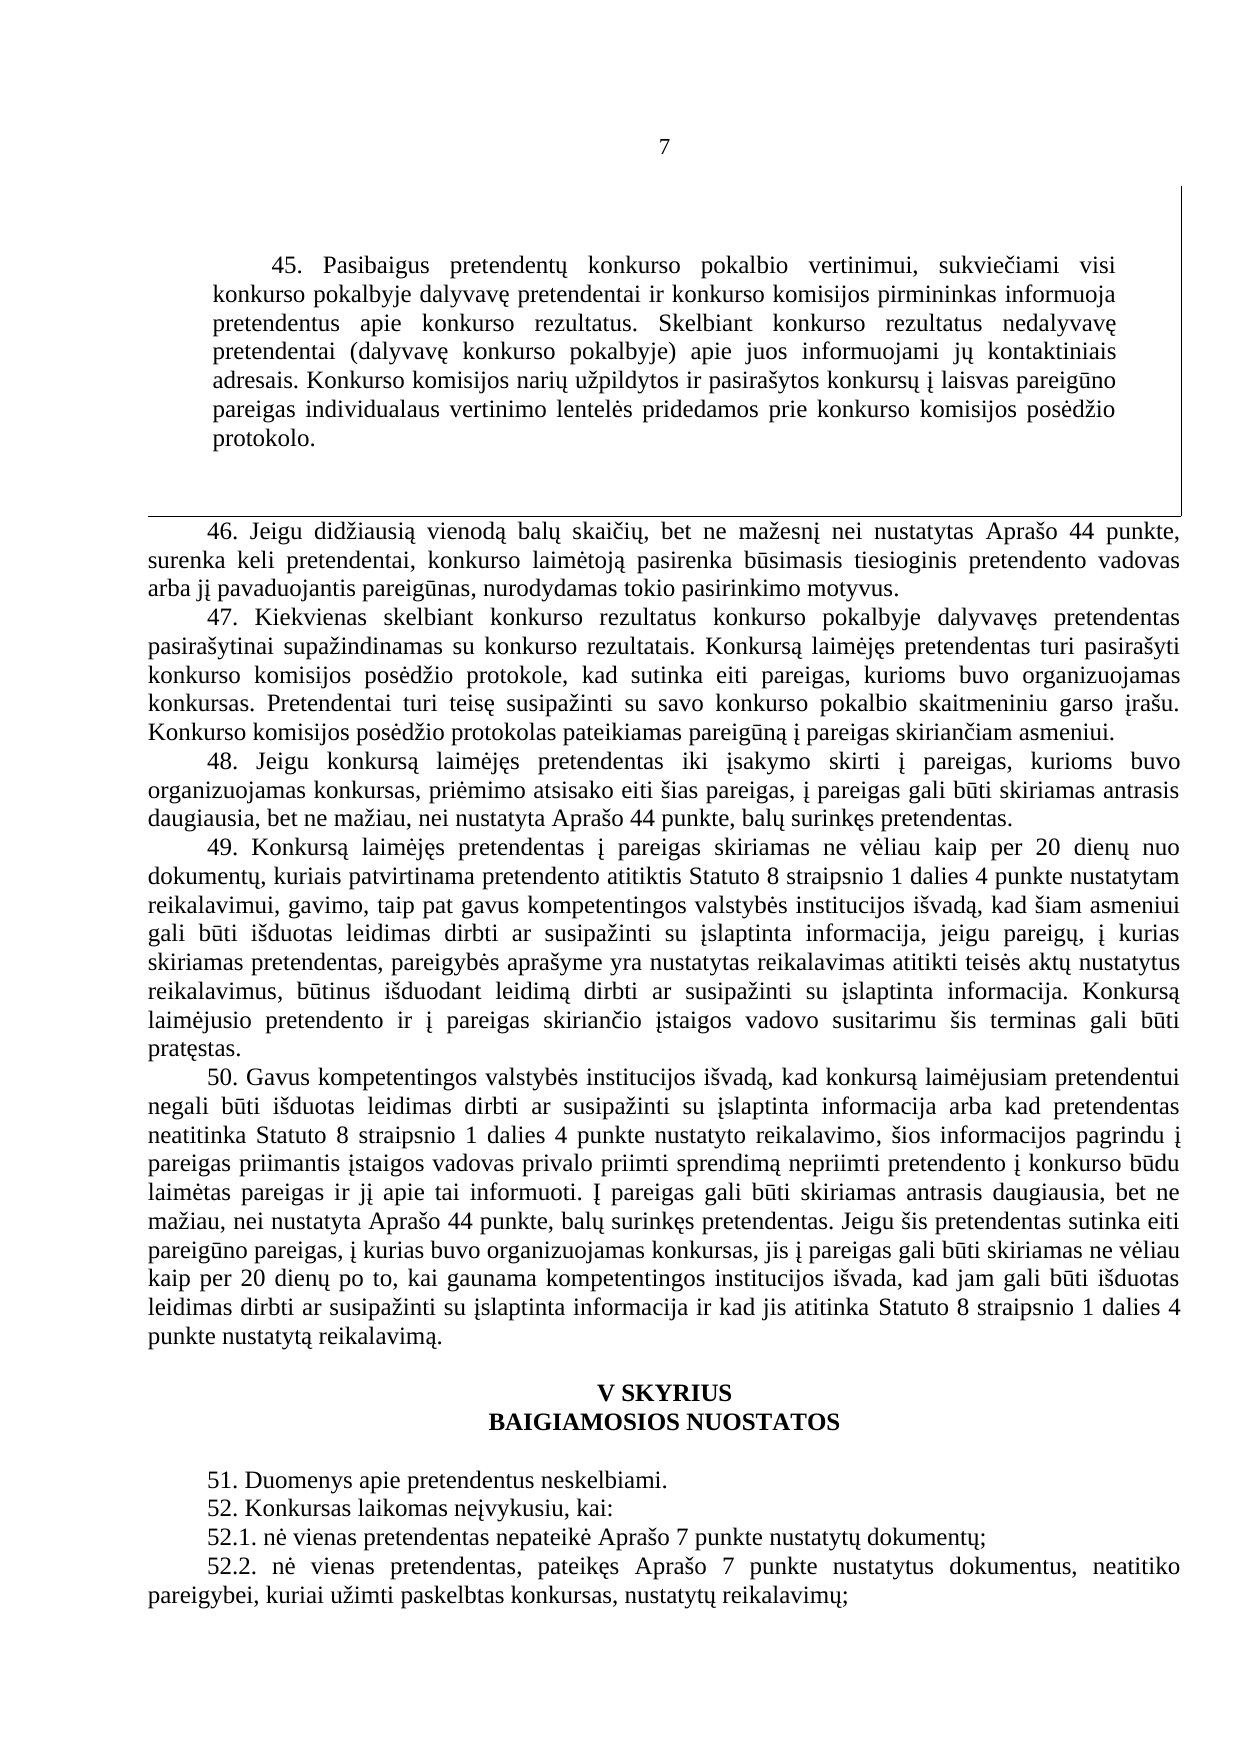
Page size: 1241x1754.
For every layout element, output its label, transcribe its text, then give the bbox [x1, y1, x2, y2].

text V SKYRIUS [148, 1378, 1181, 1407]
text 50. Gavus kompetentingos valstybės institucijos išvadą, kad konkursą laimėjusiam pretendentui negali būti išduotas leidimas dirbti ar susipažinti su įslaptinta informacija arba kad pretendentas neatitinka Statuto 8 straipsnio 1 dalies 4 punkte nustatyto reikalavimo, šios informacijos pagrindu į pareigas priimantis įstaigos vadovas privalo priimti sprendimą nepriimti pretendento į konkurso būdu laimėtas pareigas ir jį apie tai informuoti. Į pareigas gali būti skiriamas antrasis daugiausia, bet ne mažiau, nei nustatyta Aprašo 44 punkte, balų surinkęs pretendentas. Jeigu šis pretendentas sutinka eiti pareigūno pareigas, į kurias buvo organizuojamas konkursas, jis į pareigas gali būti skiriamas ne vėliau kaip per 20 dienų po to, kai gaunama kompetentingos institucijos išvada, kad jam gali būti išduotas leidimas dirbti ar susipažinti su įslaptinta informacija ir kad jis atitinka Statuto 8 straipsnio 1 dalies 4 punkte nustatytą reikalavimą. [148, 1062, 1181, 1350]
text 46. Jeigu didžiausią vienodą balų skaičių, bet ne mažesnį nei nustatytas Aprašo 44 punkte, surenka keli pretendentai, konkurso laimėtoją pasirenka būsimasis tiesioginis pretendento vadovas arba jį pavaduojantis pareigūnas, nurodydamas tokio pasirinkimo motyvus. [148, 516, 1181, 602]
text 52. Konkursas laikomas neįvykusiu, kai: [148, 1493, 1181, 1522]
text 51. Duomenys apie pretendentus neskelbiami. [148, 1465, 1181, 1493]
text 49. Konkursą laimėjęs pretendentas į pareigas skiriamas ne vėliau kaip per 20 dienų nuo dokumentų, kuriais patvirtinama pretendento atitiktis Statuto 8 straipsnio 1 dalies 4 punkte nustatytam reikalavimui, gavimo, taip pat gavus kompetentingos valstybės institucijos išvadą, kad šiam asmeniui gali būti išduotas leidimas dirbti ar susipažinti su įslaptinta informacija, jeigu pareigų, į kurias skiriamas pretendentas, pareigybės aprašyme yra nustatytas reikalavimas atitikti teisės aktų nustatytus reikalavimus, būtinus išduodant leidimą dirbti ar susipažinti su įslaptinta informacija. Konkursą laimėjusio pretendento ir į pareigas skiriančio įstaigos vadovo susitarimu šis terminas gali būti pratęstas. [148, 832, 1181, 1062]
text 48. Jeigu konkursą laimėjęs pretendentas iki įsakymo skirti į pareigas, kurioms buvo organizuojamas konkursas, priėmimo atsisako eiti šias pareigas, į pareigas gali būti skiriamas antrasis daugiausia, bet ne mažiau, nei nustatyta Aprašo 44 punkte, balų surinkęs pretendentas. [148, 746, 1181, 832]
text 52.2. nė vienas pretendentas, pateikęs Aprašo 7 punkte nustatytus dokumentus, neatitiko pareigybei, kuriai užimti paskelbtas konkursas, nustatytų reikalavimų; [148, 1551, 1181, 1608]
text BAIGIAMOSIOS NUOSTATOS [148, 1407, 1181, 1436]
text 47. Kiekvienas skelbiant konkurso rezultatus konkurso pokalbyje dalyvavęs pretendentas pasirašytinai supažindinamas su konkurso rezultatais. Konkursą laimėjęs pretendentas turi pasirašyti konkurso komisijos posėdžio protokole, kad sutinka eiti pareigas, kurioms buvo organizuojamas konkursas. Pretendentai turi teisę susipažinti su savo konkurso pokalbio skaitmeniniu garso įrašu. Konkurso komisijos posėdžio protokolas pateikiamas pareigūną į pareigas skiriančiam asmeniui. [148, 602, 1181, 746]
text 45. Pasibaigus pretendentų konkurso pokalbio vertinimui, sukviečiami visi konkurso pokalbyje dalyvavę pretendentai ir konkurso komisijos pirmininkas informuoja pretendentus apie konkurso rezultatus. Skelbiant konkurso rezultatus nedalyvavę pretendentai (dalyvavę konkurso pokalbyje) apie juos informuojami jų kontaktiniais adresais. Konkurso komisijos narių užpildytos ir pasirašytos konkursų į laisvas pareigūno pareigas individualaus vertinimo lentelės pridedamos prie konkurso komisijos posėdžio protokolo. [148, 186, 1181, 516]
text 52.1. nė vienas pretendentas nepateikė Aprašo 7 punkte nustatytų dokumentų; [148, 1522, 1181, 1551]
